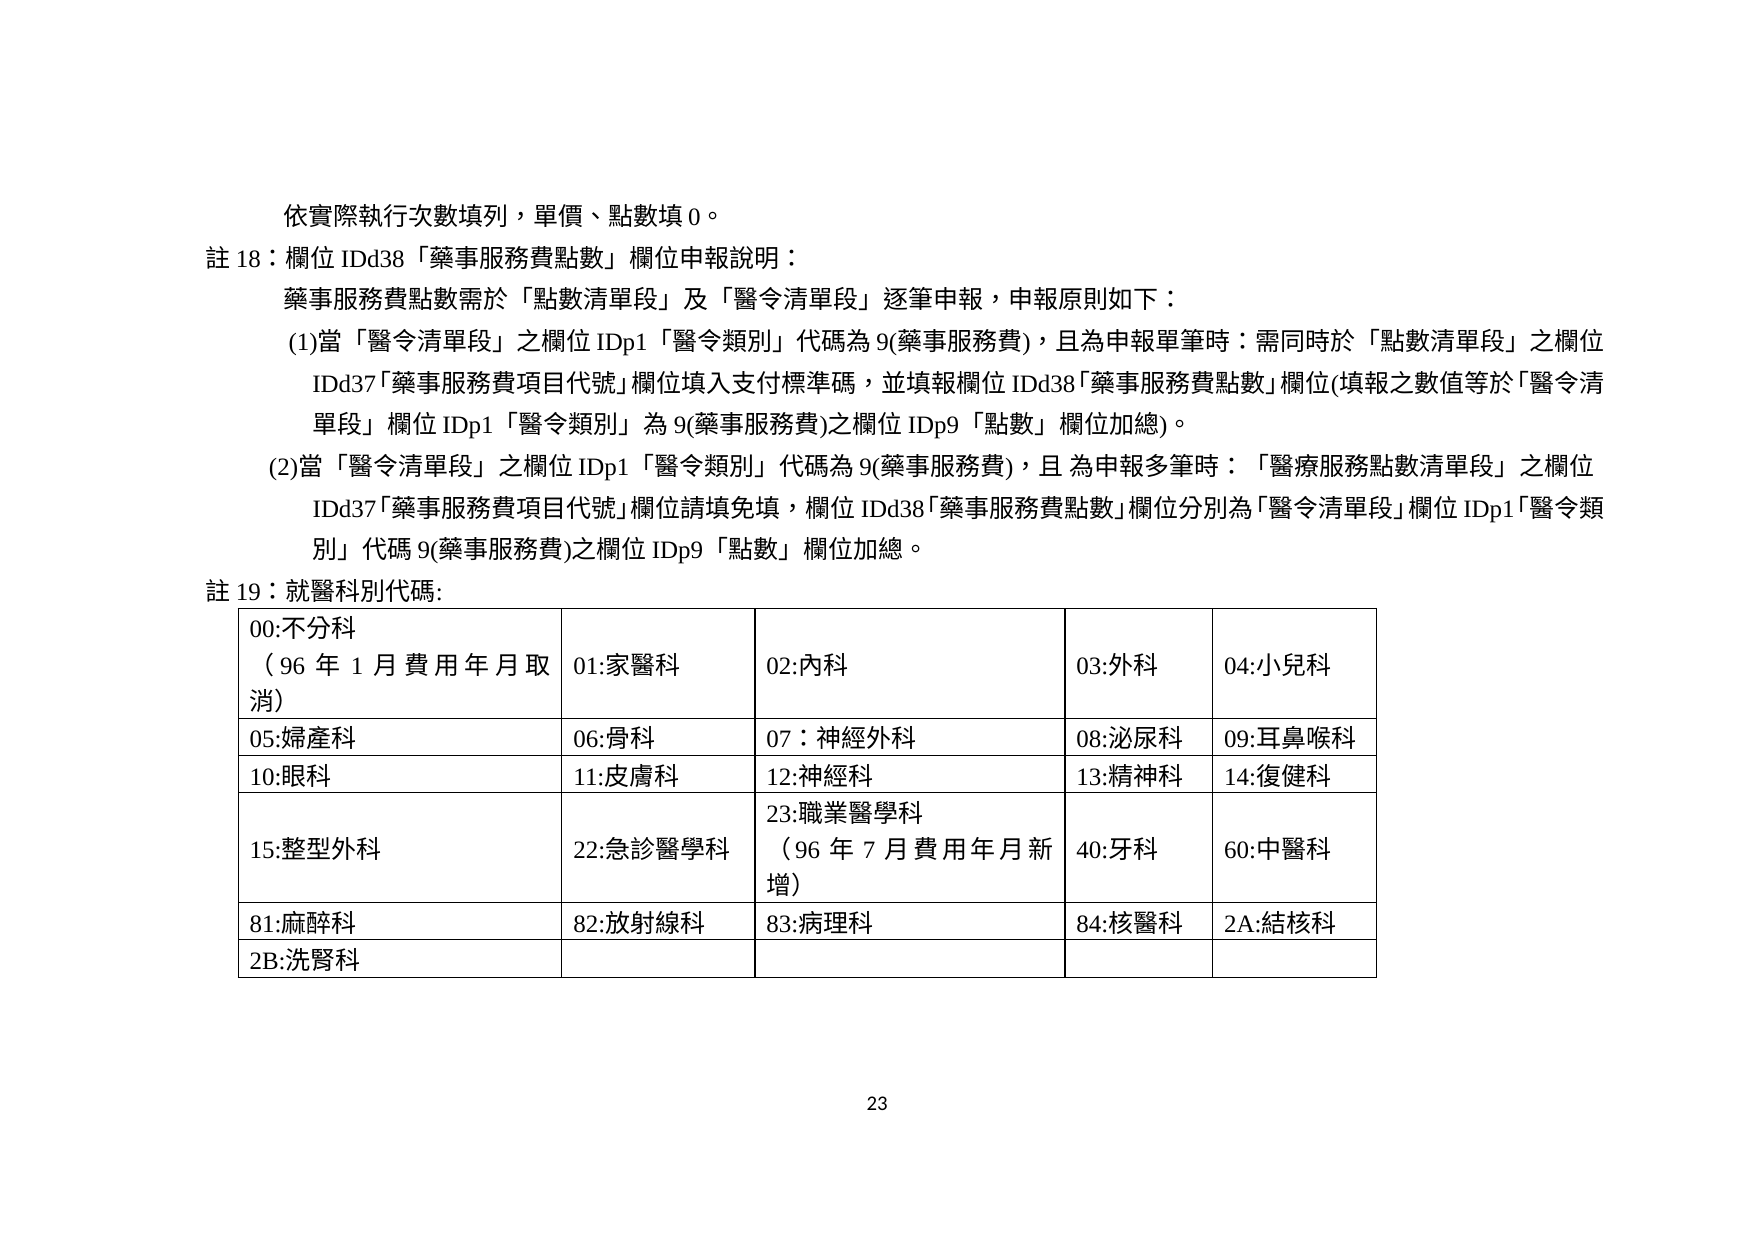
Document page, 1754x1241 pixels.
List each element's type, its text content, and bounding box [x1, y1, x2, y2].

table_cell 83:病理科 [756, 903, 1064, 939]
table_cell 82:放射線科 [562, 903, 754, 939]
table_cell [1066, 940, 1212, 977]
table_header 01:家醫科 [562, 609, 754, 718]
table_cell 註18：欄位IDd38「藥事服務費點數」欄位申報說明： 藥事服務費點數需於「點數清單段」及「醫令清單段」逐筆申報，申報原則如下： (1)當「醫令清單段」之欄位IDp1「醫令類別」代碼為9(藥事服務費)，且為申報單筆時：需同時於「點數清單段」之欄位IDd37「藥事服務費項目代號」欄位填入支付標準碼，並填報欄位IDd38「藥事服務費點數」欄位(填報之數值等於「醫令清單段」欄位IDp1「醫令類別」為9(藥事服務費)之欄位IDp9「點數」欄位加總)。 (2)當「醫令清單段」之欄位IDp1「醫令類別」代碼為9(藥事服務費)，且 為申報多筆時：「醫療服務點數清單段」之欄位IDd37「藥事服務費項目代號」欄位請填免填，欄位IDd38「藥事服務費點數」欄位分別為「醫令清單段」欄位IDp1「醫令類別」代碼9(藥事服務費)之欄位IDp9「點數」欄位加總。 [194, 233, 1615, 566]
table_header 04:小兒科 [1213, 609, 1376, 718]
table_cell 2A:結核科 [1213, 903, 1376, 939]
table_cell 10:眼科 [239, 756, 561, 792]
table_cell 2B:洗腎科 [239, 940, 561, 977]
table_cell 註19：就醫科別代碼: [194, 566, 1615, 1061]
table_cell [1213, 940, 1376, 977]
table_header 02:內科 [756, 609, 1064, 718]
table_cell 22:急診醫學科 [562, 793, 754, 902]
table_cell 14:復健科 [1213, 756, 1376, 792]
table_header 00:不分科 （96年1月費用年月取消） [239, 609, 561, 718]
table_header 03:外科 [1066, 609, 1212, 718]
table_cell 11:皮膚科 [562, 756, 754, 792]
table_cell 08:泌尿科 [1066, 719, 1212, 755]
table_cell 84:核醫科 [1066, 903, 1212, 939]
table_cell 81:麻醉科 [239, 903, 561, 939]
table_cell 13:精神科 [1066, 756, 1212, 792]
table_cell 12:神經科 [756, 756, 1064, 792]
table_cell 23:職業醫學科 （96年7月費用年月新增） [756, 793, 1064, 902]
table_cell 06:骨科 [562, 719, 754, 755]
table_cell [562, 940, 754, 977]
table_cell 40:牙科 [1066, 793, 1212, 902]
table_cell 依實際執行次數填列，單價、點數填0。 [194, 191, 1615, 233]
table_cell [756, 940, 1064, 977]
table_cell 07：神經外科 [756, 719, 1064, 755]
table_cell 09:耳鼻喉科 [1213, 719, 1376, 755]
table_cell 60:中醫科 [1213, 793, 1376, 902]
table_cell 05:婦產科 [239, 719, 561, 755]
table_cell 15:整型外科 [239, 793, 561, 902]
